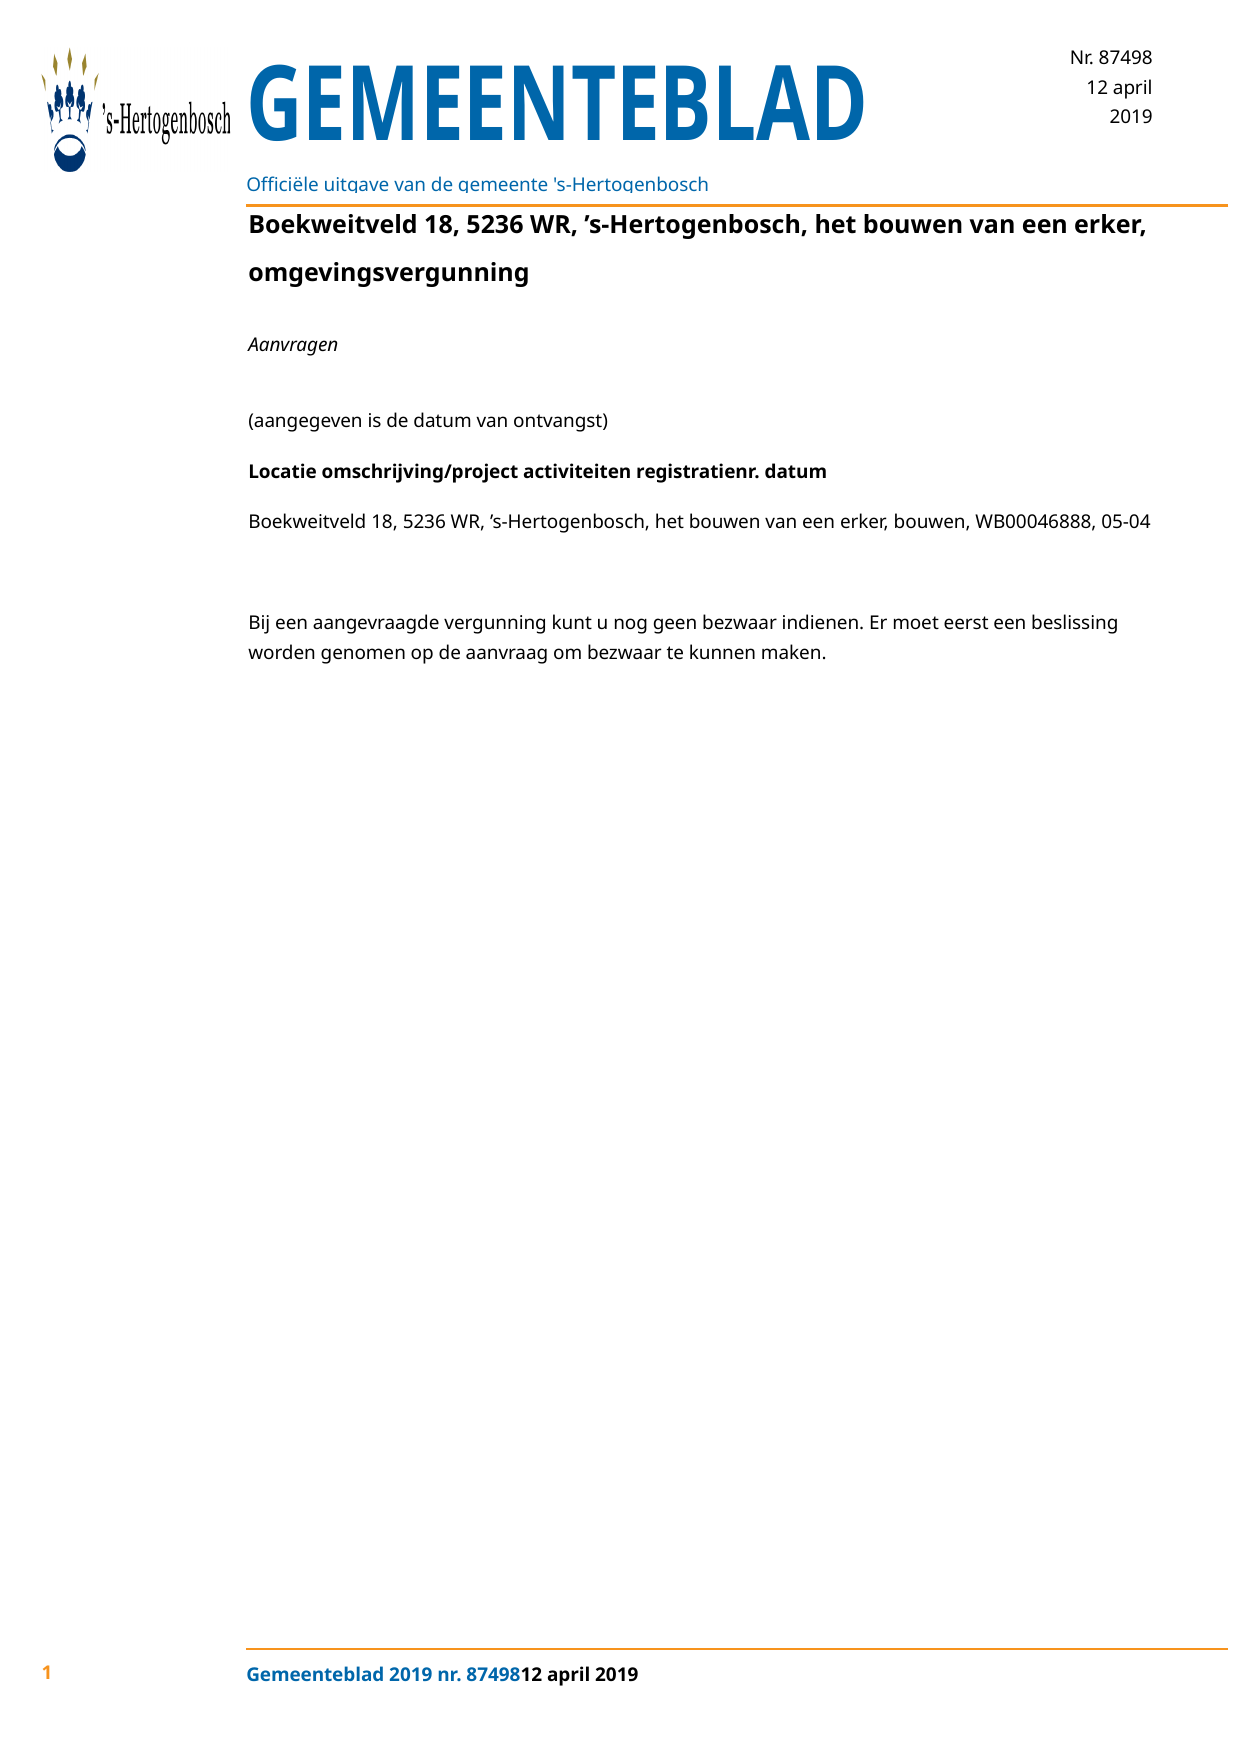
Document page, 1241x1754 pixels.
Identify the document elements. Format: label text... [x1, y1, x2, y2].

text Boekweitveld 18, 5236 WR, ’s-Hertogenbosch, het bouwen van een erker, omgevingsvergunning [248, 207, 1152, 288]
text Bij een aangevraagde vergunning kunt u nog geen bezwaar indienen. Er moet eerst een beslissing worden genomen op de aanvraag om bezwaar te kunnen maken. [248, 609, 1152, 664]
text (aangegeven is de datum van ontvangst) [248, 408, 1152, 433]
text Locatie omschrijving/project activiteiten registratienr. datum [248, 458, 1152, 484]
picture [41, 47, 231, 172]
text Aanvragen [248, 331, 1152, 357]
text Boekweitveld 18, 5236 WR, ’s-Hertogenbosch, het bouwen van een erker, bouwen, WB00046888, 05-04 [248, 508, 1152, 534]
